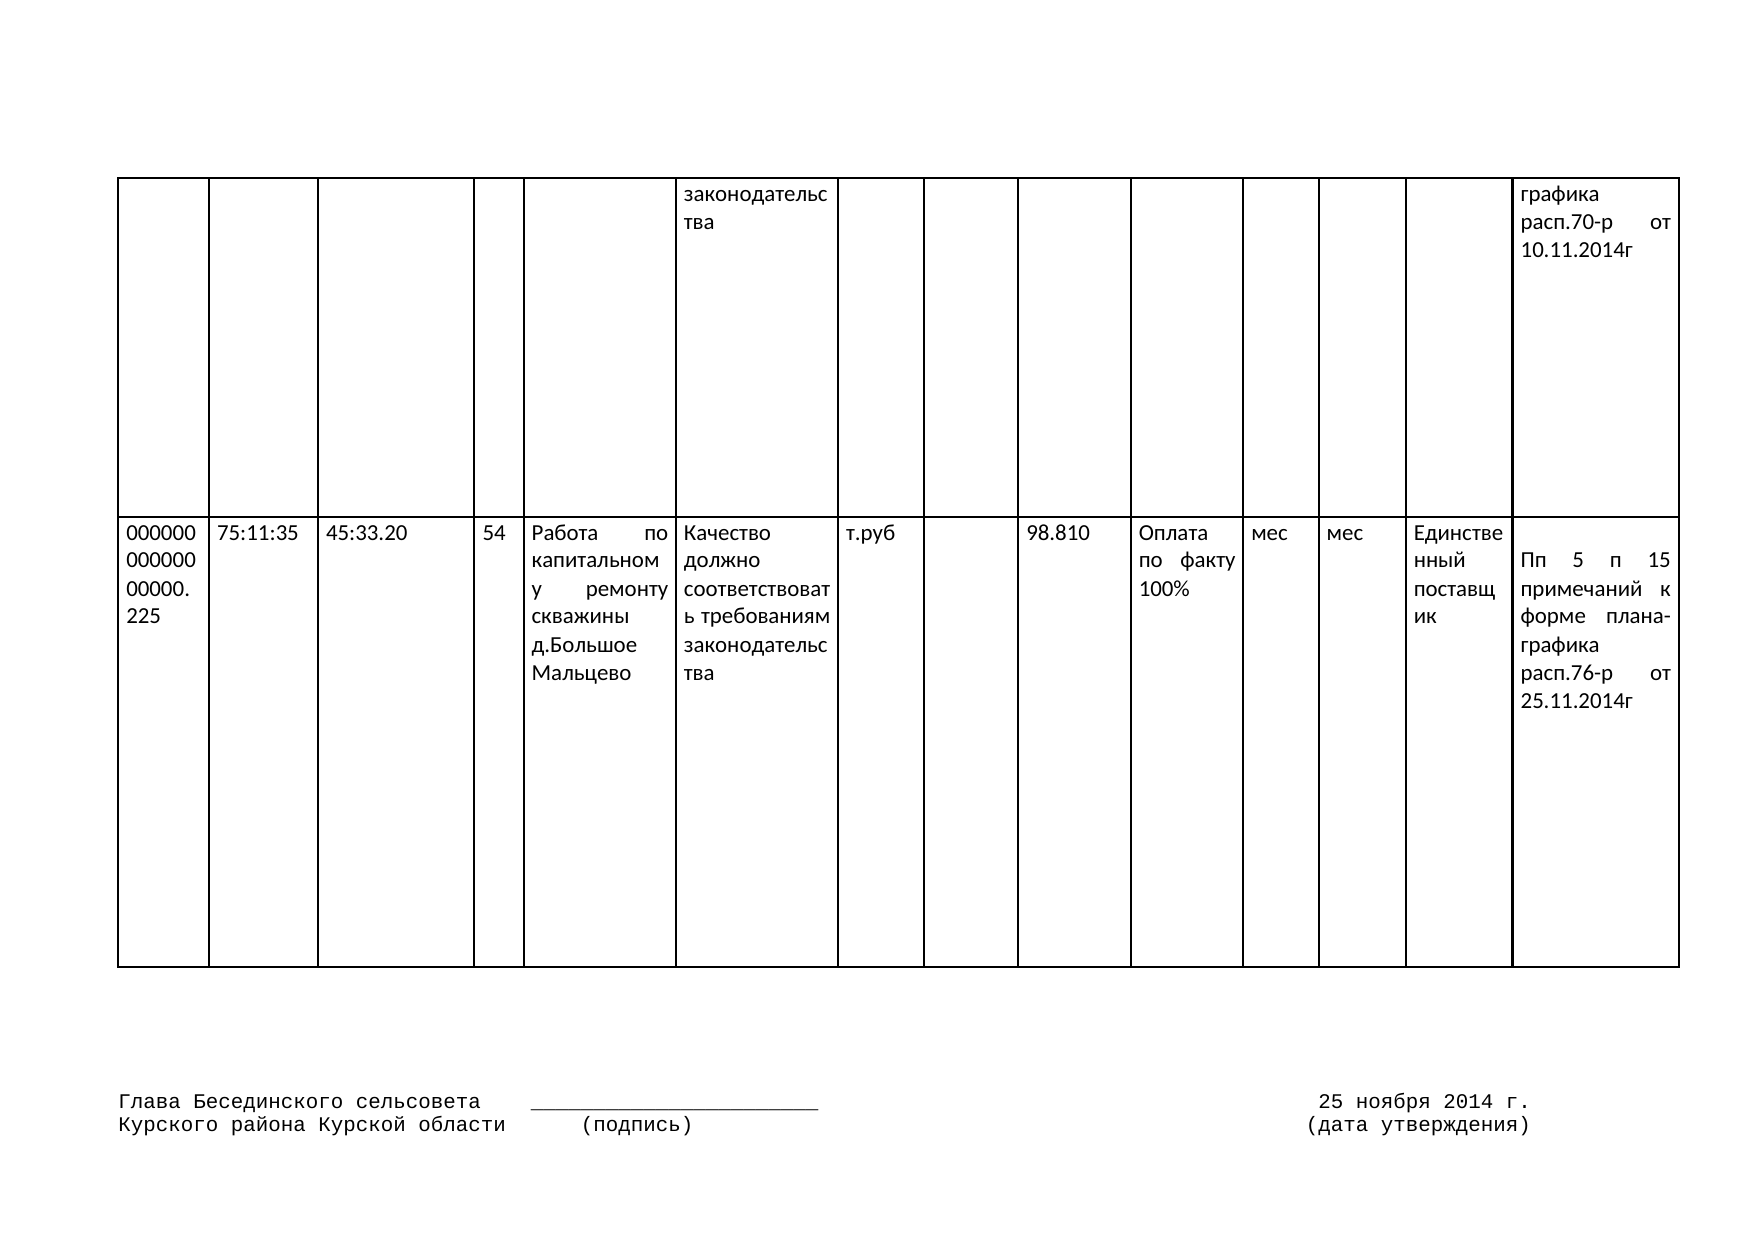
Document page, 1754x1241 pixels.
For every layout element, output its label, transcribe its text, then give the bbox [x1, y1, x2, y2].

table_cell [925, 518, 1017, 966]
table_cell 45:33.20 [319, 518, 473, 966]
table_cell т.руб [839, 518, 923, 966]
table_cell [525, 179, 675, 516]
table_cell [1019, 179, 1130, 516]
table_cell 54 [475, 518, 523, 966]
table_cell 98.810 [1019, 518, 1130, 966]
table_cell [1244, 179, 1318, 516]
table_cell законодательства [677, 179, 837, 516]
table_cell [1407, 179, 1511, 516]
table_cell [319, 179, 473, 516]
table_cell Единственный поставщик [1407, 518, 1511, 966]
text Курского района Курской области (подпись) (дата утверждения) [118, 1114, 1636, 1138]
table_cell мес [1320, 518, 1405, 966]
table_cell 00000000000000000.225 [119, 518, 208, 966]
table_cell 75:11:35 [210, 518, 317, 966]
table_cell [1320, 179, 1405, 516]
table_cell Пп 5 п 15 примечаний к форме плана- графика расп.76-р от 25.11.2014г [1514, 518, 1678, 966]
table_cell Качество должно соответствовать требованиям законодательства [677, 518, 837, 966]
table_cell [210, 179, 317, 516]
text Глава Бесединского сельсовета _______________________ 25 ноября 2014 г. [118, 1091, 1636, 1114]
table_cell [925, 179, 1017, 516]
table_cell [119, 179, 208, 516]
table_cell мес [1244, 518, 1318, 966]
table_cell [839, 179, 923, 516]
table_cell Оплата по факту 100% [1132, 518, 1242, 966]
table_cell [475, 179, 523, 516]
table_cell [1132, 179, 1242, 516]
table_cell Работа по капитальному ремонту скважины д.Большое Мальцево [525, 518, 675, 966]
table_cell графика расп.70-р от 10.11.2014г [1514, 179, 1678, 516]
